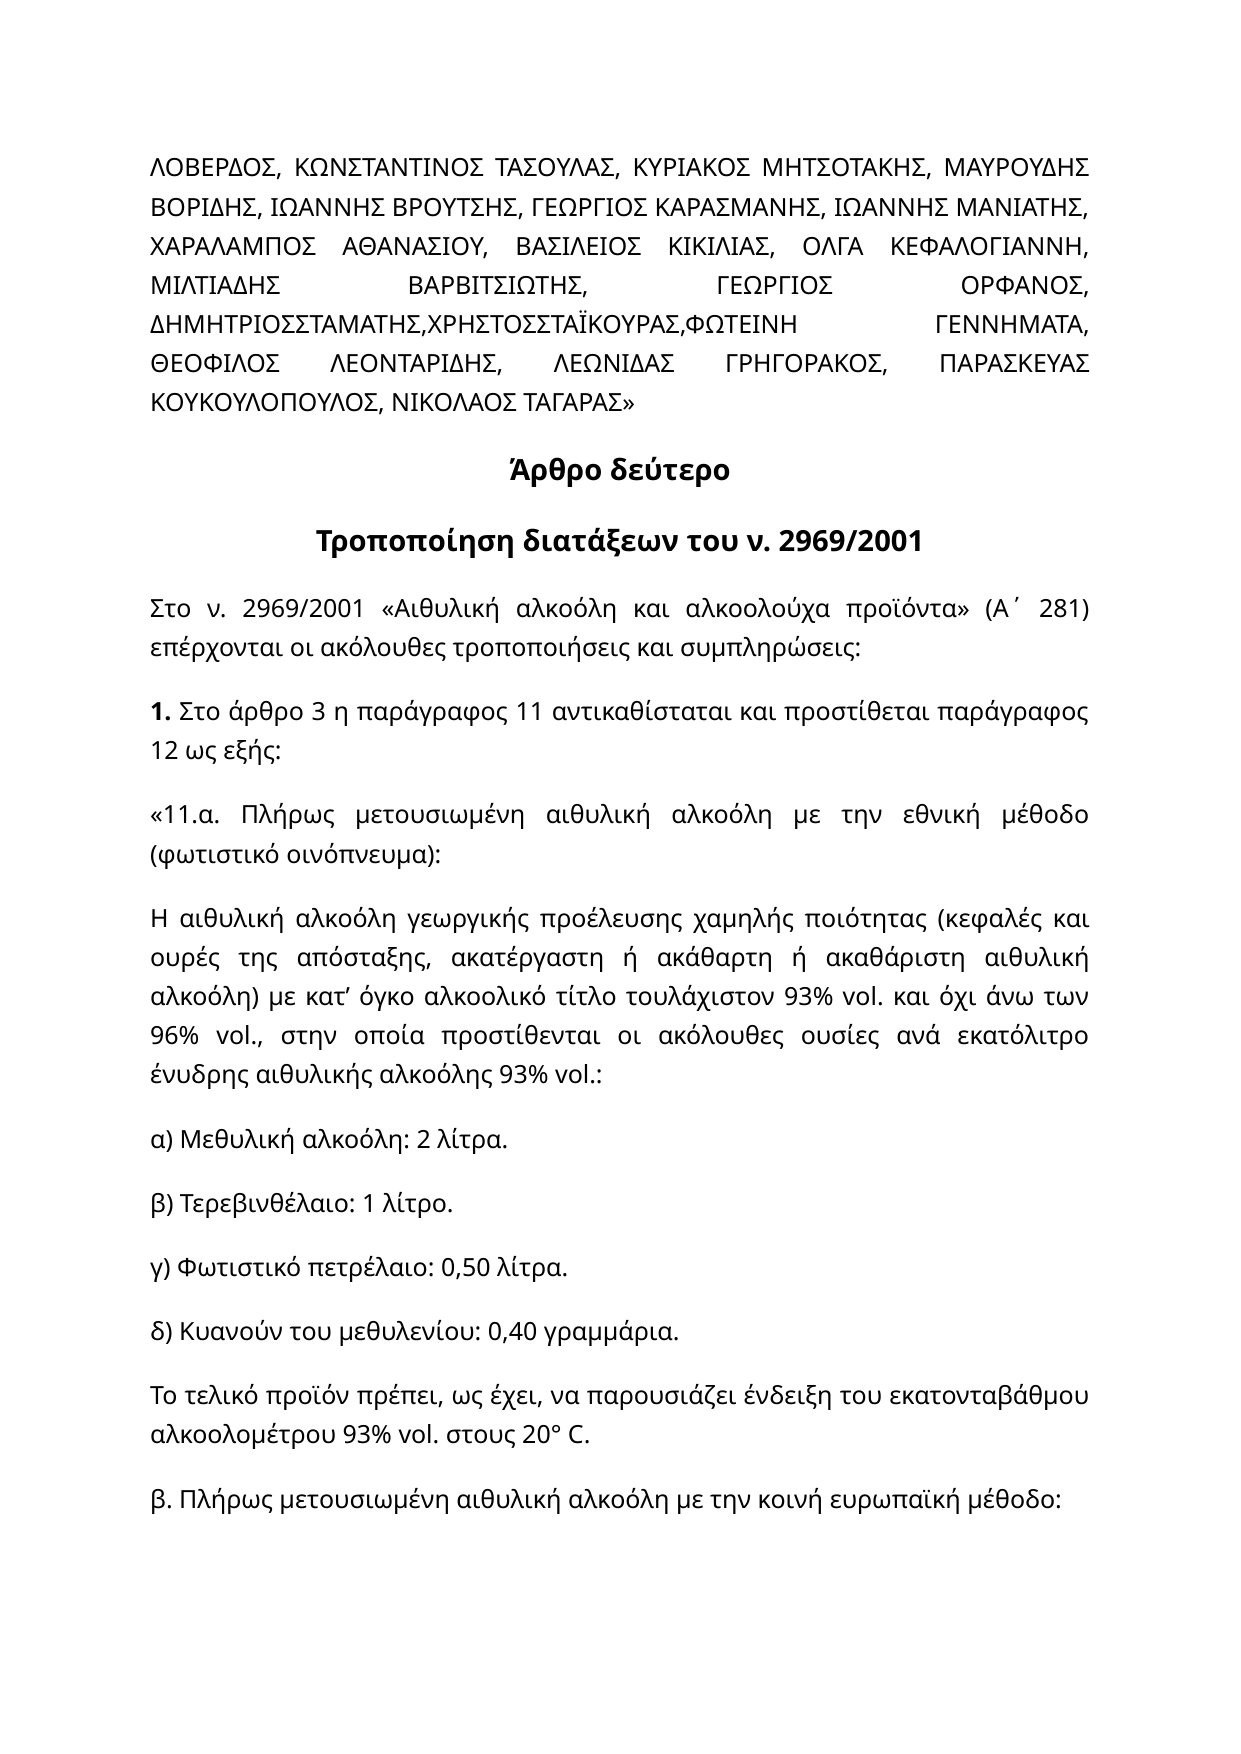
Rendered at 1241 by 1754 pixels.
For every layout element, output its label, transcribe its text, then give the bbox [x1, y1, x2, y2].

text α) Μεθυλική αλκοόλη: 2 λίτρα. [150, 1121, 1090, 1155]
text β) Τερεβινθέλαιο: 1 λίτρο. [150, 1185, 1090, 1219]
text Στο ν. 2969/2001 «Αιθυλική αλκοόλη και αλκοολούχα προϊόντα» (A΄ 281) επέρχονται οι ακόλουθες τροποποιήσεις και συμπληρώσεις: [150, 590, 1090, 664]
text δ) Κυανούν του μεθυλενίου: 0,40 γραμμάρια. [150, 1314, 1090, 1348]
text Το τελικό προϊόν πρέπει, ως έχει, να παρουσιάζει ένδειξη του εκατονταβάθμου αλκοολομέτρου 93% vol. στους 20° C. [150, 1378, 1090, 1451]
subtitle Τροποποίηση διατάξεων του ν. 2969/2001 [150, 520, 1090, 559]
text «11.α. Πλήρως μετουσιωμένη αιθυλική αλκοόλη με την εθνική μέθοδο (φωτιστικό οινόπνευμα): [150, 797, 1090, 870]
text Η αιθυλική αλκοόλη γεωργικής προέλευσης χαμηλής ποιότητας (κεφαλές και ουρές της απόσταξης, ακατέργαστη ή ακάθαρτη ή ακαθάριστη αιθυλική αλκοόλη) με κατ’ όγκο αλκοολικό τίτλο τουλάχιστον 93% vol. και όχι άνω των 96% vol., στην οποία προστίθενται οι ακόλουθες ουσίες ανά εκατόλιτρο ένυδρης αιθυλικής αλκοόλης 93% vol.: [150, 900, 1090, 1091]
text γ) Φωτιστικό πετρέλαιο: 0,50 λίτρα. [150, 1249, 1090, 1284]
text ΛΟΒΕΡΔΟΣ, ΚΩΝΣΤΑΝΤΙΝΟΣ ΤΑΣΟΥΛΑΣ, ΚΥΡΙΑΚΟΣ ΜΗΤΣΟΤΑΚΗΣ, ΜΑΥΡΟΥΔΗΣ ΒΟΡΙΔΗΣ, ΙΩΑΝΝΗΣ ΒΡΟΥΤΣΗΣ, ΓΕΩΡΓΙΟΣ ΚΑΡΑΣΜΑΝΗΣ, ΙΩΑΝΝΗΣ ΜΑΝΙΑΤΗΣ, ΧΑΡΑΛΑΜΠΟΣ ΑΘΑΝΑΣΙΟΥ, ΒΑΣΙΛΕΙΟΣ ΚΙΚΙΛΙΑΣ, ΟΛΓΑ ΚΕΦΑΛΟΓΙΑΝΝΗ, ΜΙΛΤΙΑΔΗΣ ΒΑΡΒΙΤΣΙΩΤΗΣ, ΓΕΩΡΓΙΟΣ ΟΡΦΑΝΟΣ, ΔΗΜΗΤΡΙΟΣΣΤΑΜΑΤΗΣ,ΧΡΗΣΤΟΣΣΤΑΪΚΟΥΡΑΣ,ΦΩΤΕΙΝΗ ΓΕΝΝΗΜΑΤΑ, ΘΕΟΦΙΛΟΣ ΛΕΟΝΤΑΡΙΔΗΣ, ΛΕΩΝΙΔΑΣ ΓΡΗΓΟΡΑΚΟΣ, ΠΑΡΑΣΚΕΥΑΣ ΚΟΥΚΟΥΛΟΠΟΥΛΟΣ, ΝΙΚΟΛΑΟΣ ΤΑΓΑΡΑΣ» [150, 150, 1090, 419]
text 1. Στο άρθρο 3 η παράγραφος 11 αντικαθίσταται και προστίθεται παράγραφος 12 ως εξής: [150, 694, 1090, 767]
text β. Πλήρως μετουσιωμένη αιθυλική αλκοόλη με την κοινή ευρωπαϊκή μέθοδο: [150, 1481, 1090, 1515]
subtitle Άρθρο δεύτερο [150, 449, 1090, 489]
